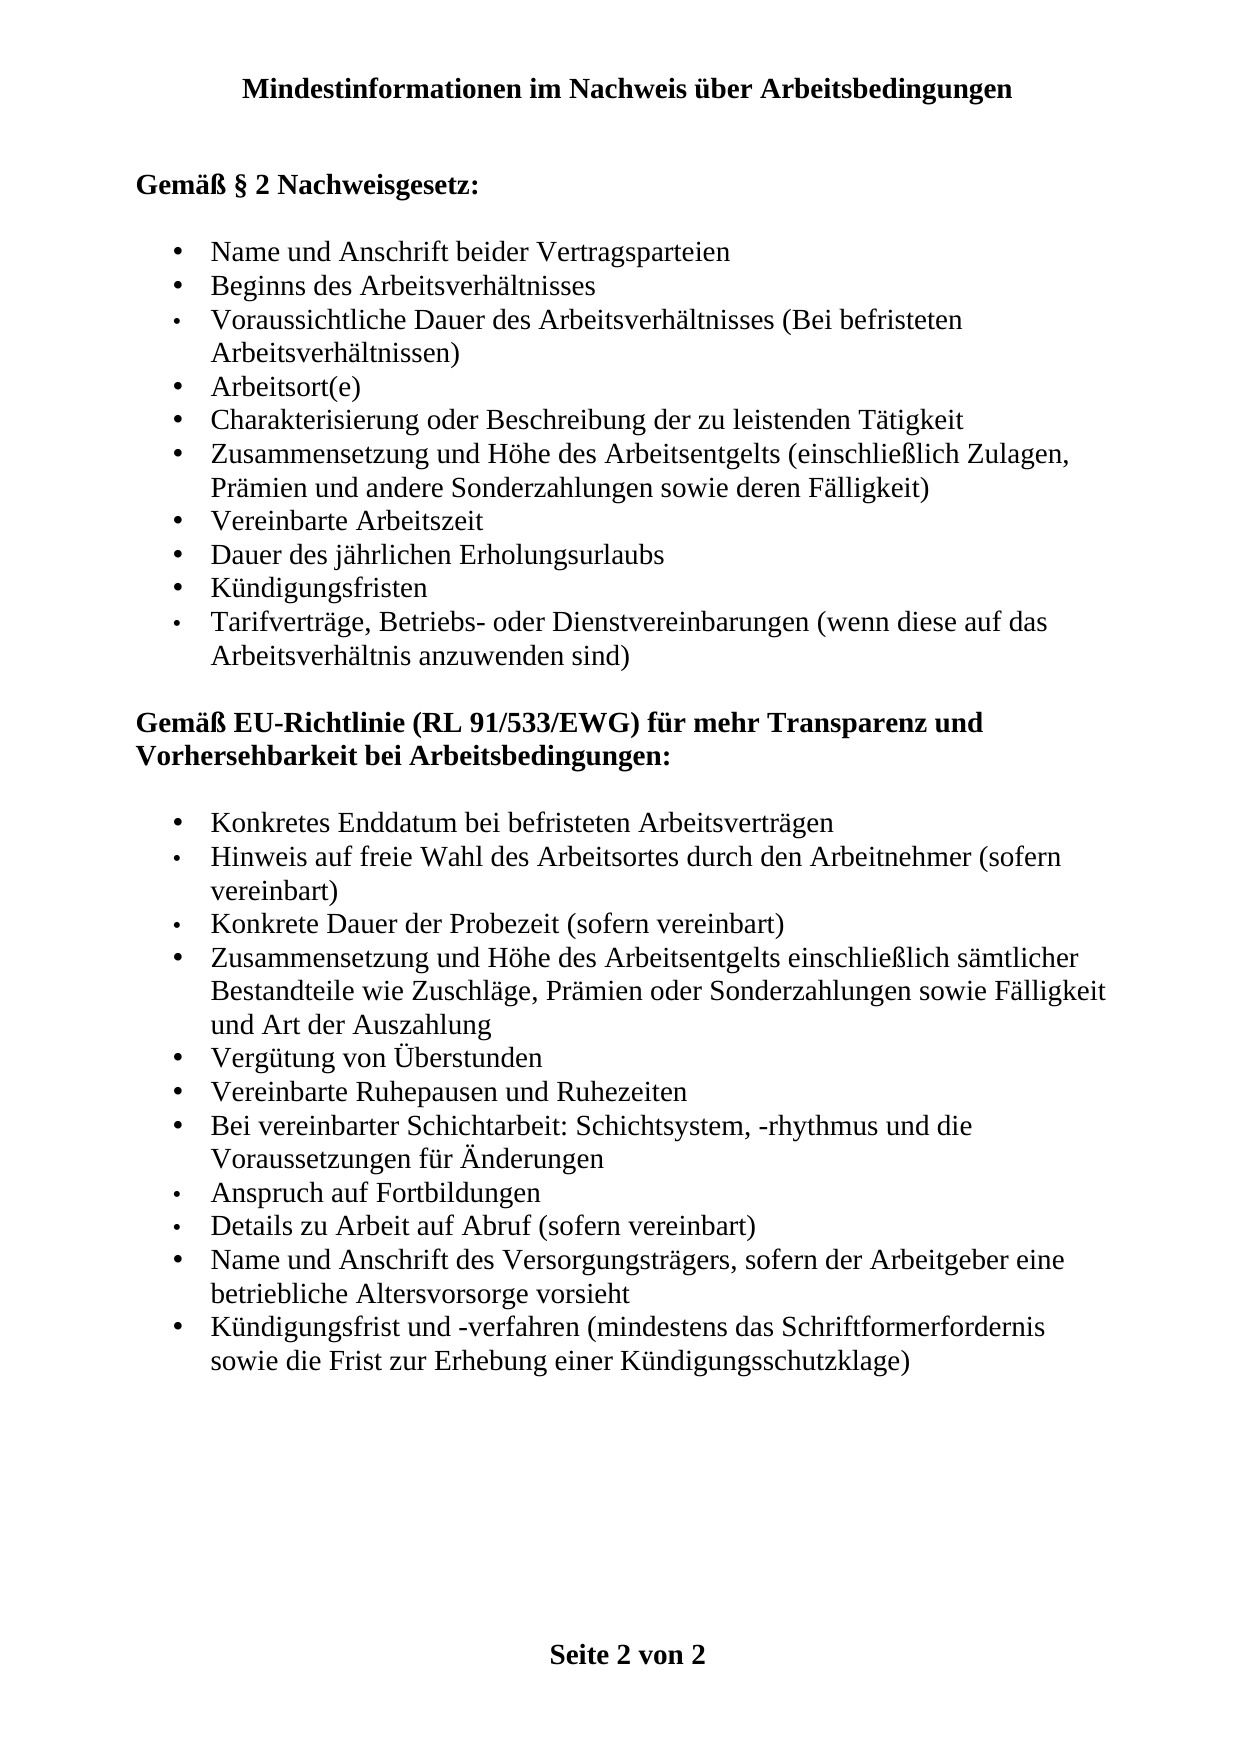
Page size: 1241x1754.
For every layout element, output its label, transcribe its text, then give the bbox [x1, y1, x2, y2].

list Dauer des jährlichen Erholungsurlaubs [173, 537, 1119, 571]
list Vergütung von Überstunden [173, 1041, 1119, 1074]
list Anspruch auf Fortbildungen [173, 1175, 1119, 1208]
list Zusammensetzung und Höhe des Arbeitsentgelts einschließlich sämtlicher Bestandteile wie Zuschläge, Prämien oder Sonderzahlungen sowie Fälligkeit und Art der Auszahlung [173, 940, 1119, 1041]
list Vereinbarte Ruhepausen und Ruhezeiten [173, 1074, 1119, 1108]
list Name und Anschrift des Versorgungsträgers, sofern der Arbeitgeber eine betriebliche Altersvorsorge vorsieht [173, 1242, 1119, 1309]
list Zusammensetzung und Höhe des Arbeitsentgelts (einschließlich Zulagen, Prämien und andere Sonderzahlungen sowie deren Fälligkeit) [173, 436, 1119, 503]
list Name und Anschrift beider Vertragsparteien [173, 234, 1119, 268]
list Vereinbarte Arbeitszeit [173, 503, 1119, 537]
list Konkrete Dauer der Probezeit (sofern vereinbart) [173, 906, 1119, 940]
list Charakterisierung oder Beschreibung der zu leistenden Tätigkeit [173, 402, 1119, 436]
list Kündigungsfrist und -verfahren (mindestens das Schriftformerfordernis sowie die Frist zur Erhebung einer Kündigungsschutzklage) [173, 1309, 1119, 1376]
list Details zu Arbeit auf Abruf (sofern vereinbart) [173, 1208, 1119, 1242]
text Gemäß EU-Richtlinie (RL 91/533/EWG) für mehr Transparenz und Vorhersehbarkeit bei Arbeitsbedingungen: [135, 705, 1119, 772]
list Voraussichtliche Dauer des Arbeitsverhältnisses (Bei befristeten Arbeitsverhältnissen) [173, 302, 1119, 369]
list Kündigungsfristen [173, 571, 1119, 604]
list Arbeitsort(e) [173, 369, 1119, 402]
list Bei vereinbarter Schichtarbeit: Schichtsystem, -rhythmus und die Voraussetzungen für Änderungen [173, 1108, 1119, 1175]
list Beginns des Arbeitsverhältnisses [173, 268, 1119, 302]
text Gemäß § 2 Nachweisgesetz: [135, 167, 1119, 201]
list Konkretes Enddatum bei befristeten Arbeitsverträgen [173, 806, 1119, 839]
list Hinweis auf freie Wahl des Arbeitsortes durch den Arbeitnehmer (sofern vereinbart) [173, 839, 1119, 906]
list Tarifverträge, Betriebs- oder Dienstvereinbarungen (wenn diese auf das Arbeitsverhältnis anzuwenden sind) [173, 604, 1119, 671]
